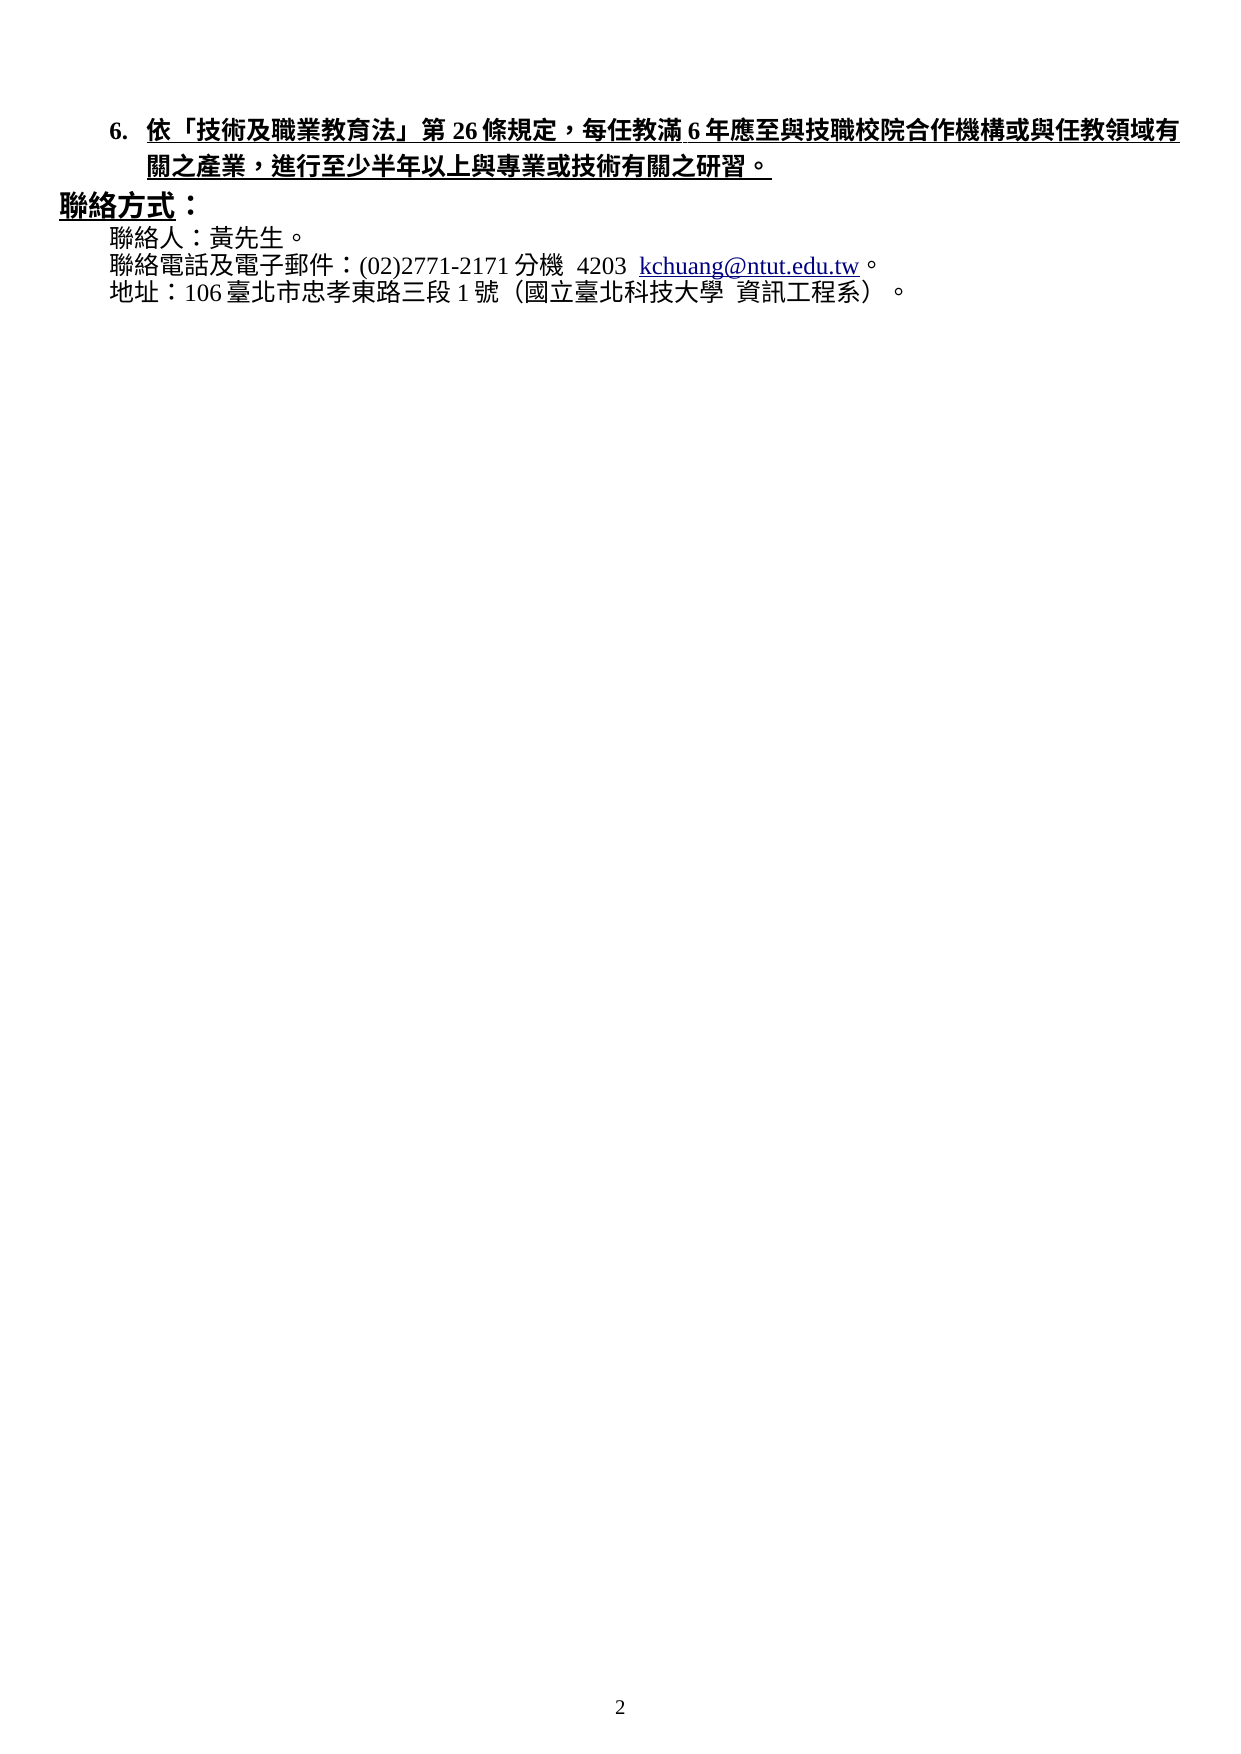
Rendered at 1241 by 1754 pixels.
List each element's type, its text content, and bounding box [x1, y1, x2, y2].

text 聯絡電話及電子郵件：(02)2771-2171分機 4203 kchuang@ntut.edu.tw。 [109, 252, 1181, 279]
text 聯絡人：黃先生。 [109, 225, 1181, 252]
text 聯絡方式： [59, 183, 1181, 225]
text 地址：106臺北市忠孝東路三段1號（國立臺北科技大學 資訊工程系）。 [109, 279, 1181, 307]
list 依「技術及職業教育法」第26條規定，每任教滿6年應至與技職校院合作機構或與任教領域有關之產業，進行至少半年以上與專業或技術有關之研習。 [109, 111, 1181, 183]
